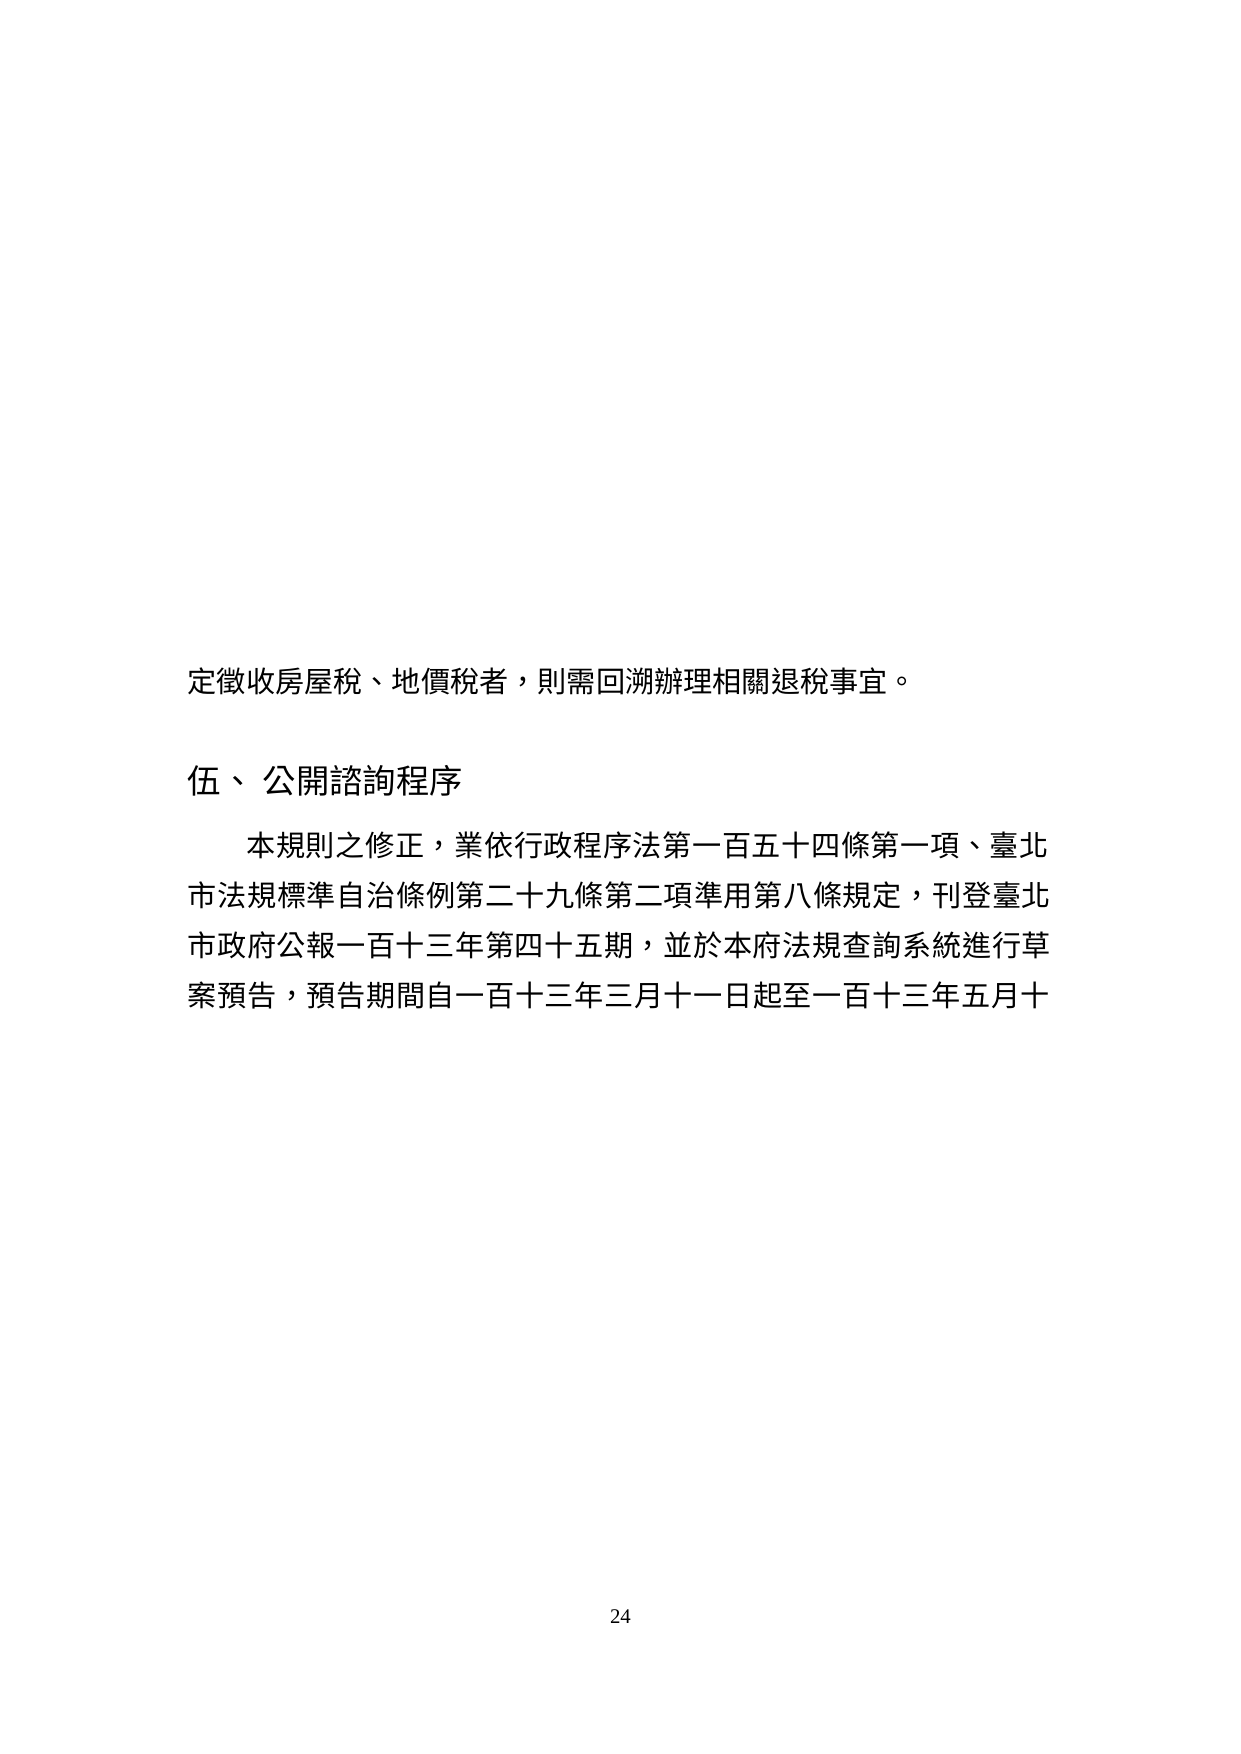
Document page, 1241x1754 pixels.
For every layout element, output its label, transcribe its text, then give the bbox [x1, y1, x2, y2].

text 本規則之修正，業依行政程序法第一百五十四條第一項、臺北市法規標準自治條例第二十九條第二項準用第八條規定，刊登臺北市政府公報一百十三年第四十五期，並於本府法規查詢系統進行草案預告，預告期間自一百十三年三月十一日起至一百十三年五月十 [187, 817, 1051, 1017]
text 定徵收房屋稅、地價稅者，則需回溯辦理相關退稅事宜。 [187, 652, 1051, 702]
list 公開諮詢程序 [187, 752, 1053, 804]
